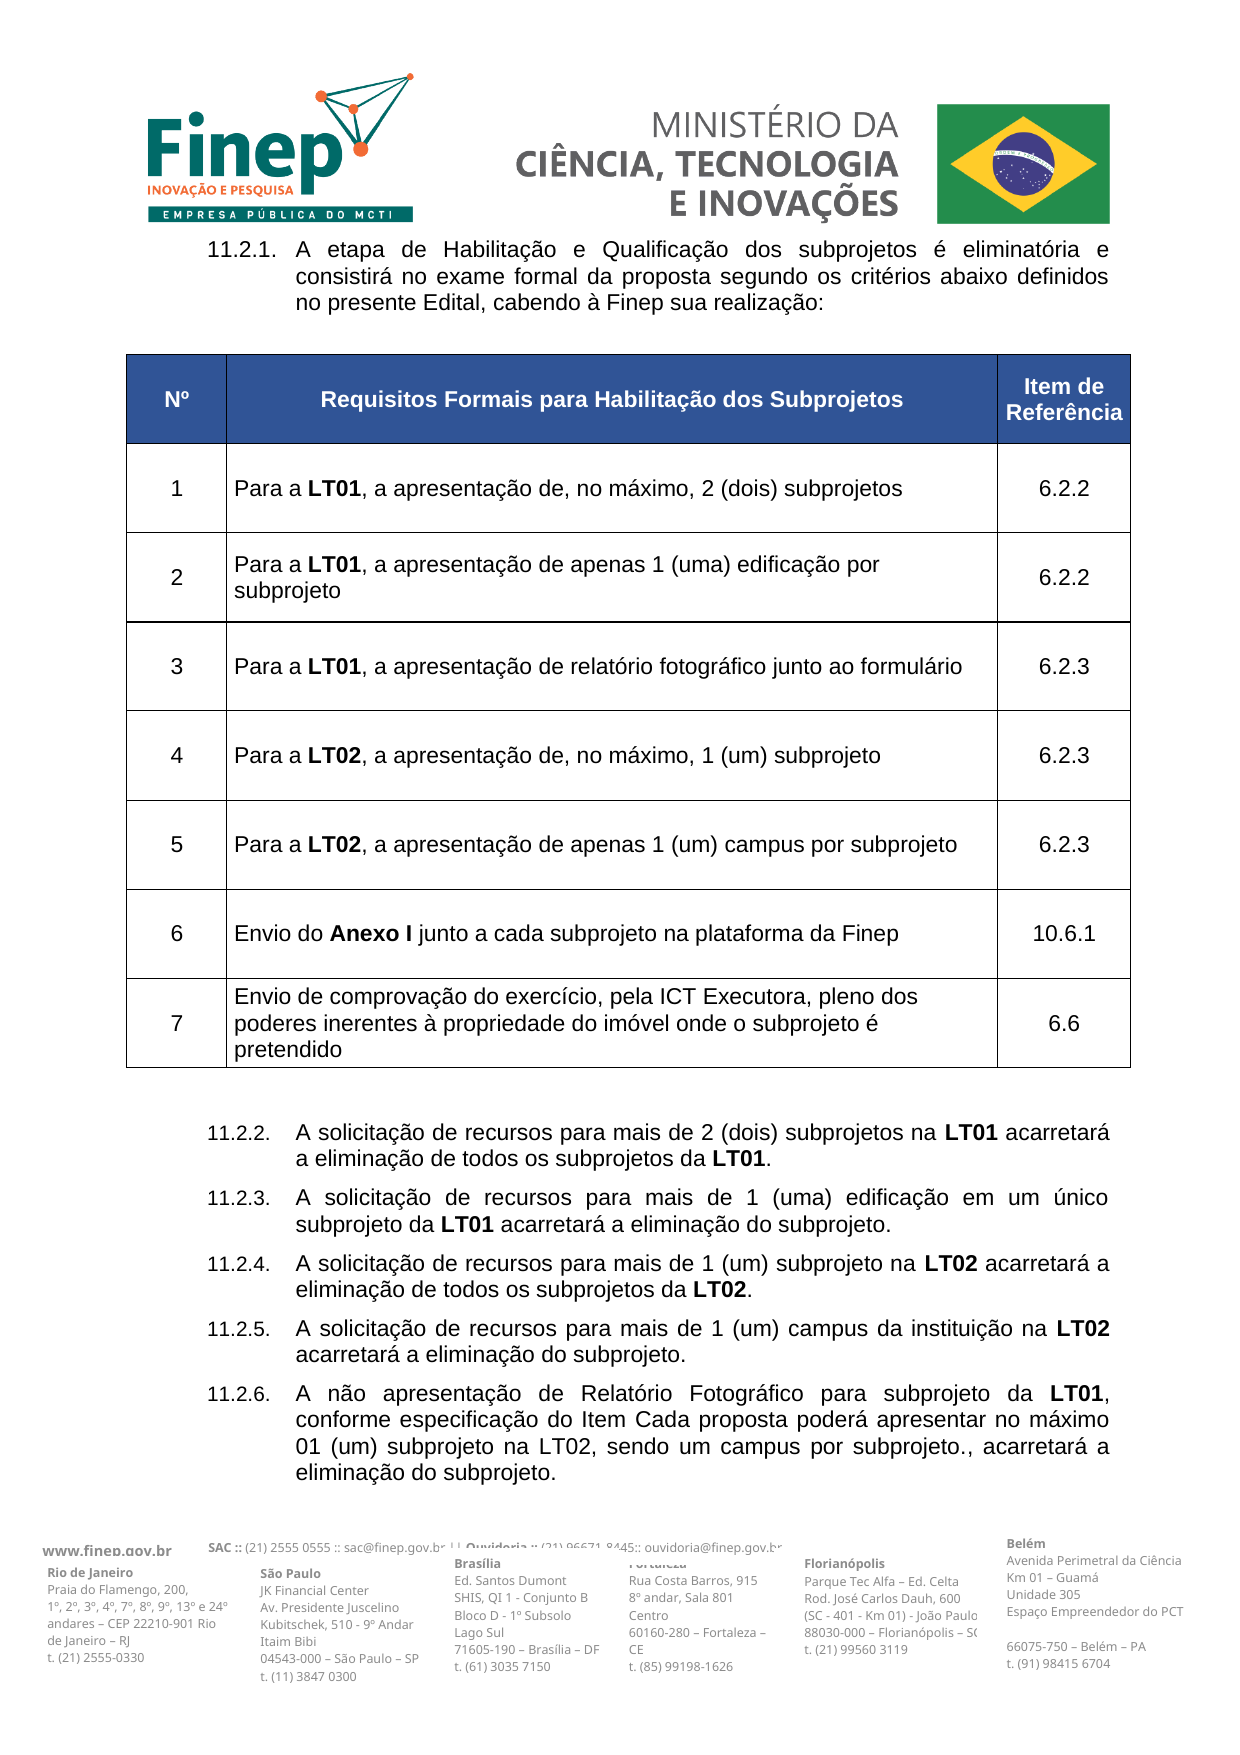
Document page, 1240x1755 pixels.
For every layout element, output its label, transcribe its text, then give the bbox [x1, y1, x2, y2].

table_cell 3 [127, 623, 226, 710]
table_header Requisitos Formais para Habilitação dos Subprojetos [227, 355, 997, 443]
table_cell Para a LT01, a apresentação de relatório fotográfico junto ao formulário [227, 623, 997, 710]
list A solicitação de recursos para mais de 1 (uma) edificação em um único subprojeto da LT01 acarretará a eliminação do subprojeto. [207, 1184, 1110, 1237]
table_cell 7 [127, 979, 226, 1067]
table_cell 2 [127, 533, 226, 621]
list A solicitação de recursos para mais de 1 (um) subprojeto na LT02 acarretará a eliminação de todos os subprojetos da LT02. [207, 1249, 1110, 1302]
table_cell 4 [127, 711, 226, 799]
table_cell Para a LT01, a apresentação de apenas 1 (uma) edificação por subprojeto [227, 533, 997, 621]
table_cell Para a LT02, a apresentação de, no máximo, 1 (um) subprojeto [227, 711, 997, 799]
table_header Nº [127, 355, 226, 443]
table_cell Para a LT01, a apresentação de, no máximo, 2 (dois) subprojetos [227, 444, 997, 532]
table_cell 6.2.3 [998, 623, 1130, 710]
table_cell 6.2.2 [998, 444, 1130, 532]
table_cell Envio de comprovação do exercício, pela ICT Executora, pleno dos poderes inerentes à propriedade do imóvel onde o subprojeto é pretendido [227, 979, 997, 1067]
list A solicitação de recursos para mais de 2 (dois) subprojetos na LT01 acarretará a eliminação de todos os subprojetos da LT01. [207, 1119, 1110, 1172]
table_cell Para a LT02, a apresentação de apenas 1 (um) campus por subprojeto [227, 801, 997, 888]
table_cell 6.2.2 [998, 533, 1130, 621]
table_cell 6 [127, 890, 226, 978]
table_cell 10.6.1 [998, 890, 1130, 978]
list A não apresentação de Relatório Fotográfico para subprojeto da LT01, conforme especificação do Item 6.2.3, acarretará a eliminação do subprojeto. [207, 1380, 1110, 1485]
table_cell 5 [127, 801, 226, 888]
table_cell Envio do Anexo I junto a cada subprojeto na plataforma da Finep [227, 890, 997, 978]
table_cell 1 [127, 444, 226, 532]
list A etapa de Habilitação e Qualificação dos subprojetos é eliminatória e consistirá no exame formal da proposta segundo os critérios abaixo definidos no presente Edital, cabendo à Finep sua realização: [207, 236, 1110, 315]
table_header Item de Referência [998, 355, 1130, 443]
table_cell 6.2.3 [998, 801, 1130, 888]
table_cell 6.2.3 [998, 711, 1130, 799]
table_cell 6.6 [998, 979, 1130, 1067]
list A solicitação de recursos para mais de 1 (um) campus da instituição na LT02 acarretará a eliminação do subprojeto. [207, 1315, 1110, 1367]
